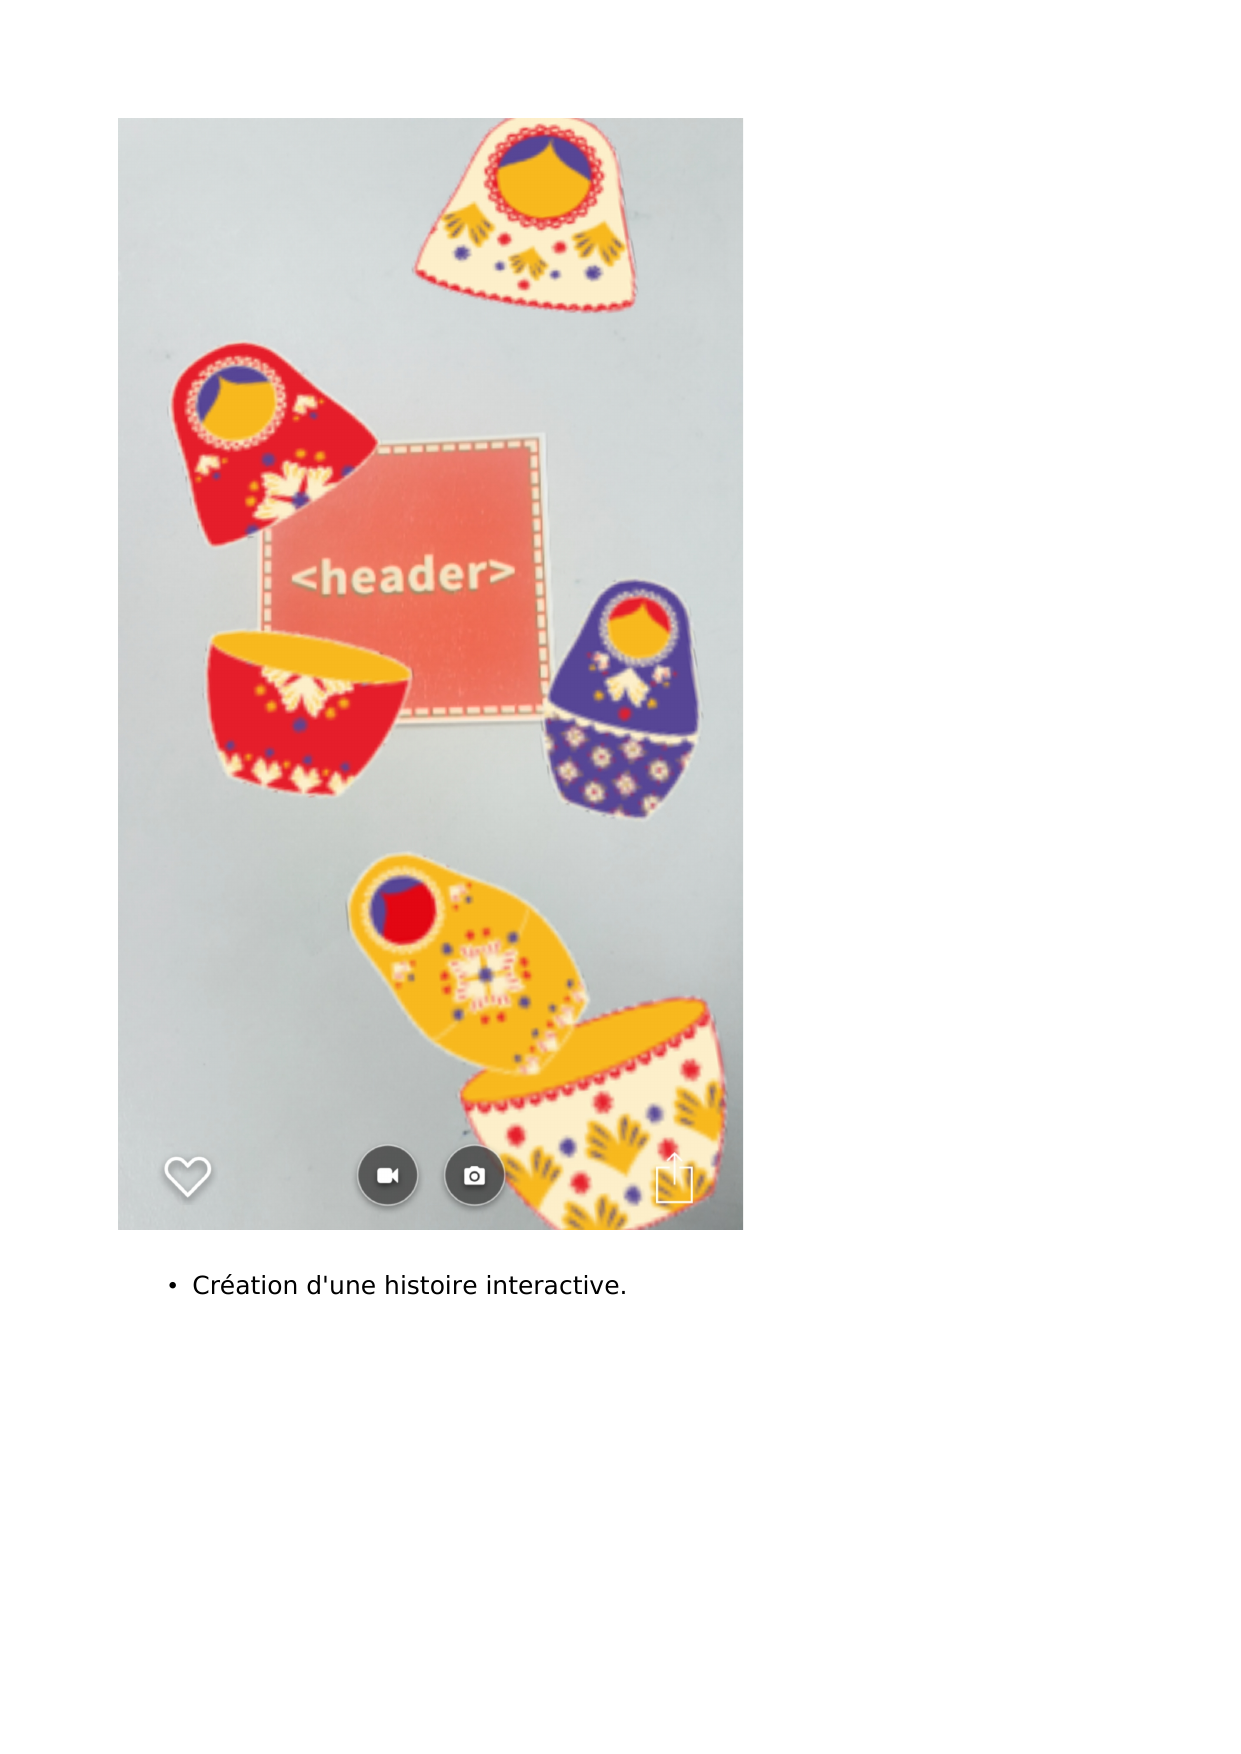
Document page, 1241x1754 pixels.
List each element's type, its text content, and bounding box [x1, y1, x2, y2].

list Création d'une histoire interactive. [177, 1271, 1122, 1300]
picture [118, 118, 744, 1230]
